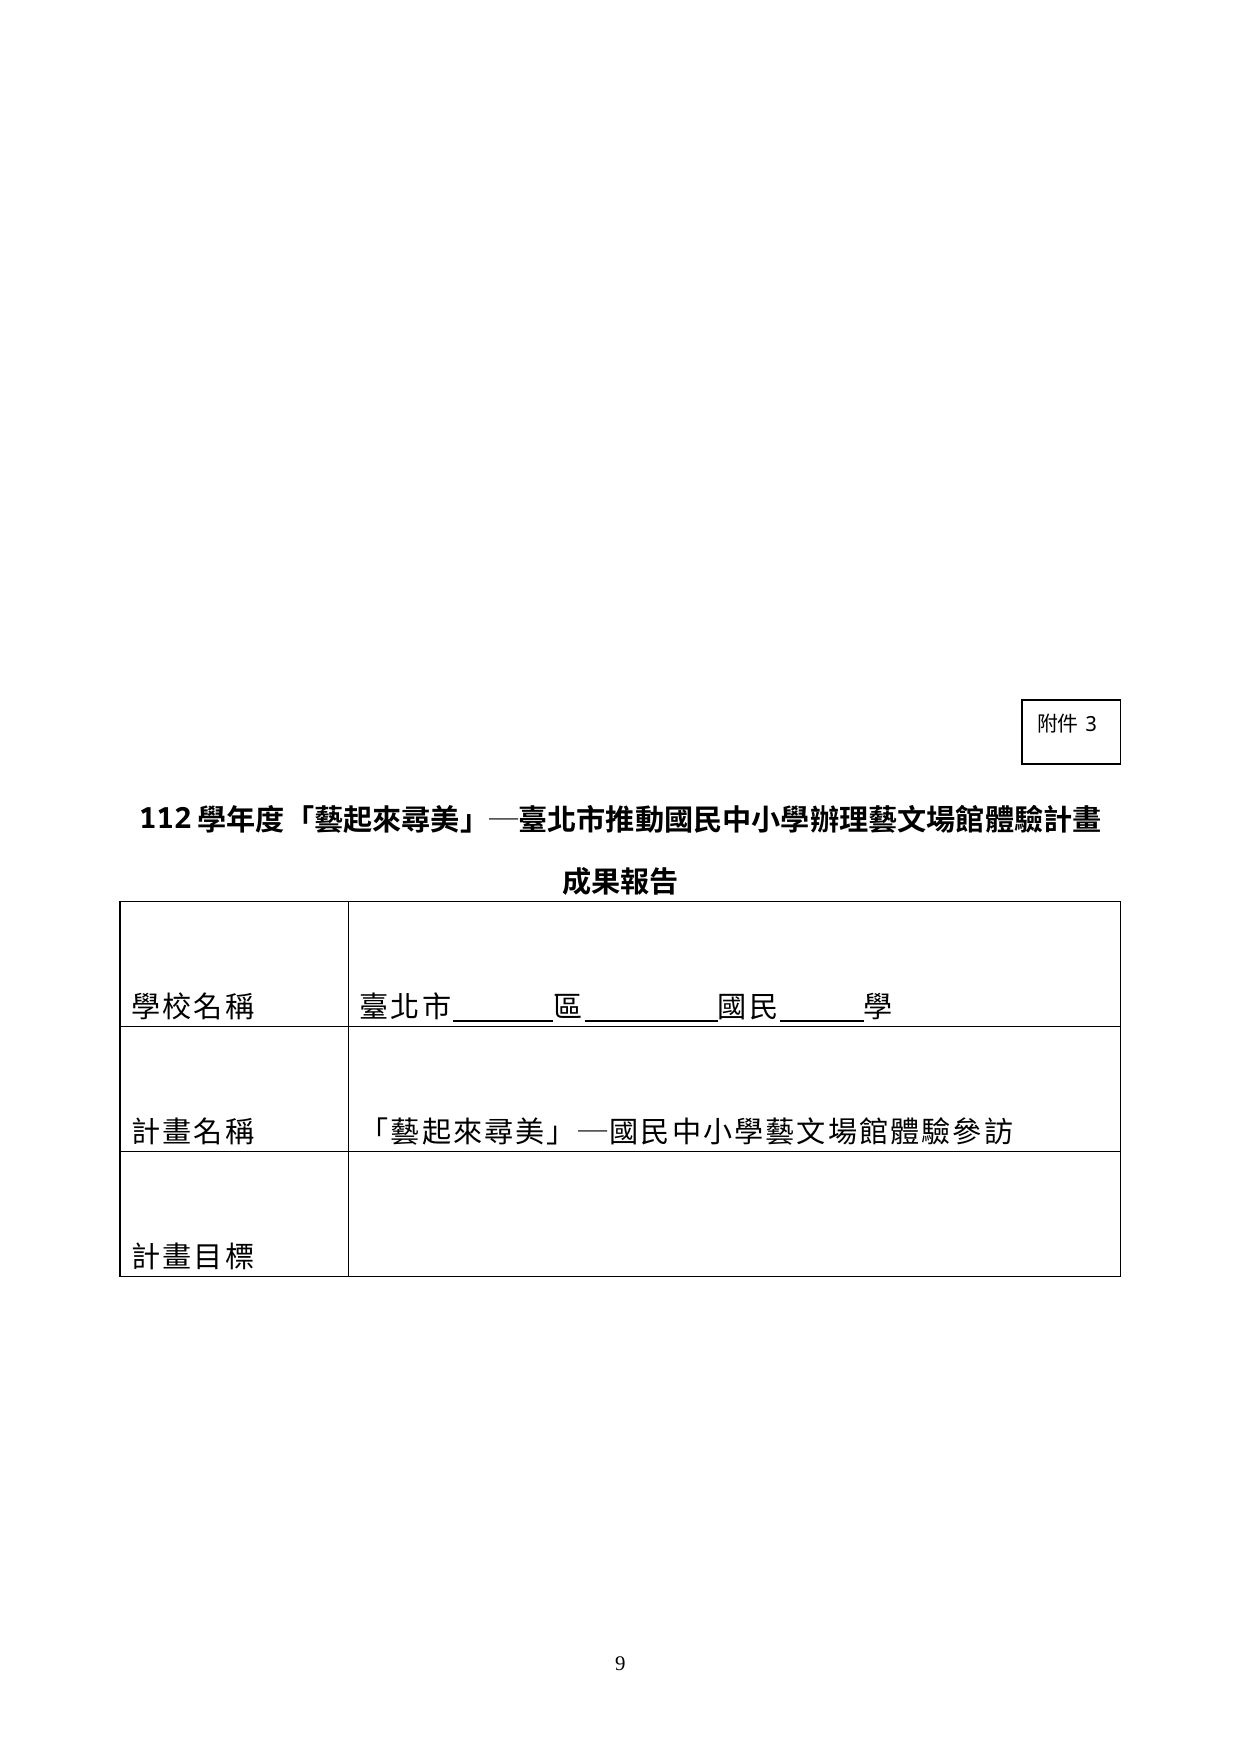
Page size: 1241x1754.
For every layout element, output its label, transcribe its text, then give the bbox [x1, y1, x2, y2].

table_cell 計畫目標 [121, 1152, 348, 1276]
text 112學年度「藝起來尋美」─臺北市推動國民中小學辦理藝文場館體驗計畫 [118, 776, 1122, 838]
table_header 學校名稱 [121, 902, 348, 1026]
table_header 臺北市 區 國民 學 [349, 902, 1120, 1026]
table_cell 「藝起來尋美」─國民中小學藝文場館體驗參訪 [349, 1027, 1120, 1151]
text 成果報告 [118, 838, 1122, 901]
table_cell [349, 1152, 1120, 1276]
table_cell 計畫名稱 [121, 1027, 348, 1151]
